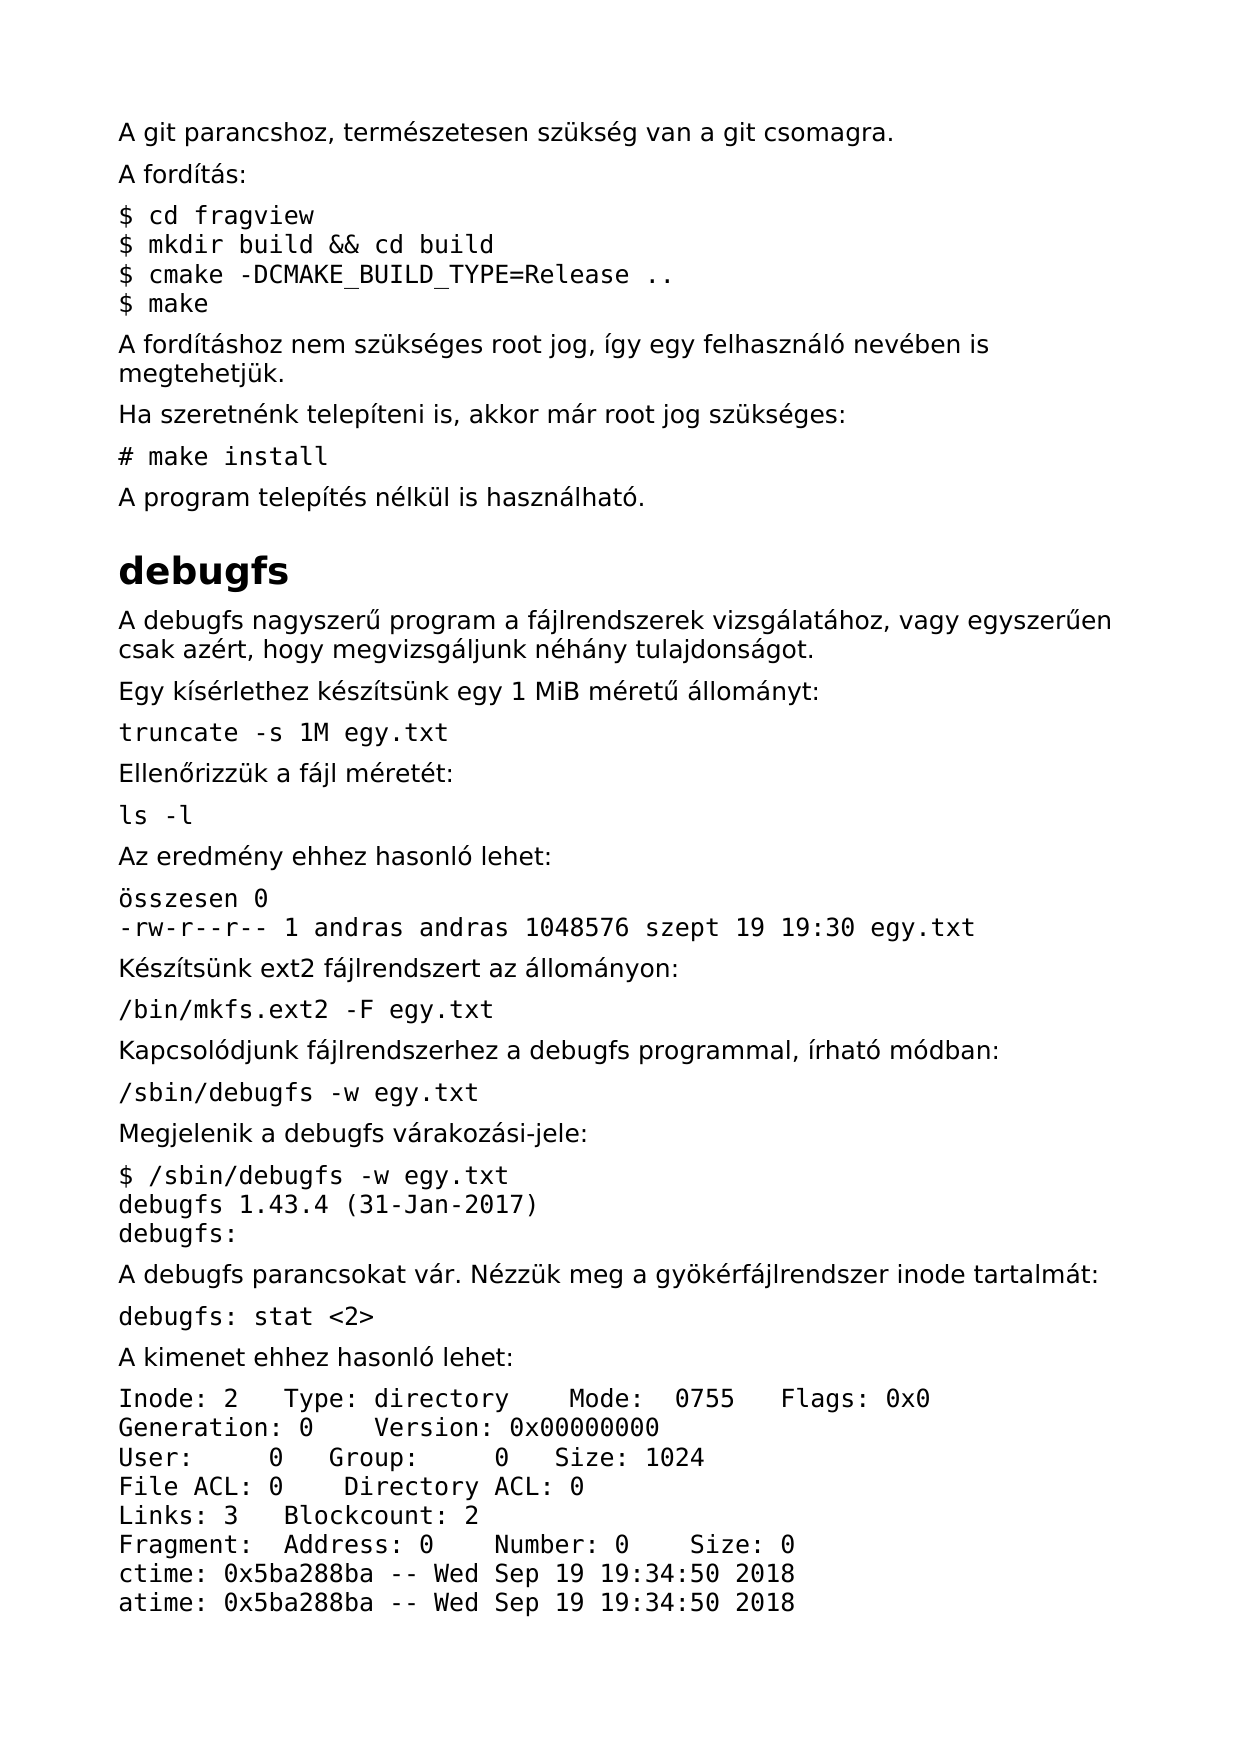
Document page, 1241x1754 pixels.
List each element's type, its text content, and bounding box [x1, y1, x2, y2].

text A fordításhoz nem szükséges root jog, így egy felhasználó nevében is megtehetjük. [118, 330, 1122, 388]
text Ellenőrizzük a fájl méretét: [118, 759, 1122, 789]
text Inode: 2 Type: directory Mode: 0755 Flags: 0x0 Generation: 0 Version: 0x00000000 User: 0 Group: 0 Size: 1024 File ACL: 0 Directory ACL: 0 Links: 3 Blockcount: 2 Fragment: Address: 0 Number: 0 Size: 0 ctime: 0x5ba288ba -- Wed Sep 19 19:34:50 2018 atime: 0x5ba288ba -- Wed Sep 19 19:34:50 2018 [118, 1384, 1122, 1618]
text A debugfs nagyszerű program a fájlrendszerek vizsgálatához, vagy egyszerűen csak azért, hogy megvizsgáljunk néhány tulajdonságot. [118, 606, 1122, 664]
text Az eredmény ehhez hasonló lehet: [118, 842, 1122, 871]
text truncate -s 1M egy.txt [118, 719, 1122, 748]
text A fordítás: [118, 160, 1122, 189]
text összesen 0 -rw-r--r-- 1 andras andras 1048576 szept 19 19:30 egy.txt [118, 884, 1122, 942]
text Készítsünk ext2 fájlrendszert az állományon: [118, 954, 1122, 983]
text A git parancshoz, természetesen szükség van a git csomagra. [118, 118, 1122, 147]
text # make install [118, 442, 1122, 472]
text /sbin/debugfs -w egy.txt [118, 1078, 1122, 1107]
text Kapcsolódjunk fájlrendszerhez a debugfs programmal, írható módban: [118, 1037, 1122, 1066]
text A program telepítés nélkül is használható. [118, 483, 1122, 512]
text A kimenet ehhez hasonló lehet: [118, 1343, 1122, 1372]
text $ /sbin/debugfs -w egy.txt debugfs 1.43.4 (31-Jan-2017) debugfs: [118, 1161, 1122, 1248]
subtitle debugfs [118, 550, 1122, 594]
text Egy kísérlethez készítsünk egy 1 MiB méretű állományt: [118, 677, 1122, 706]
text ls -l [118, 801, 1122, 830]
text /bin/mkfs.ext2 -F egy.txt [118, 996, 1122, 1025]
text A debugfs parancsokat vár. Nézzük meg a gyökérfájlrendszer inode tartalmát: [118, 1260, 1122, 1289]
text Ha szeretnénk telepíteni is, akkor már root jog szükséges: [118, 401, 1122, 430]
text Megjelenik a debugfs várakozási-jele: [118, 1119, 1122, 1148]
text debugfs: stat <2> [118, 1302, 1122, 1331]
text $ cd fragview $ mkdir build && cd build $ cmake -DCMAKE_BUILD_TYPE=Release .. $ make [118, 201, 1122, 318]
